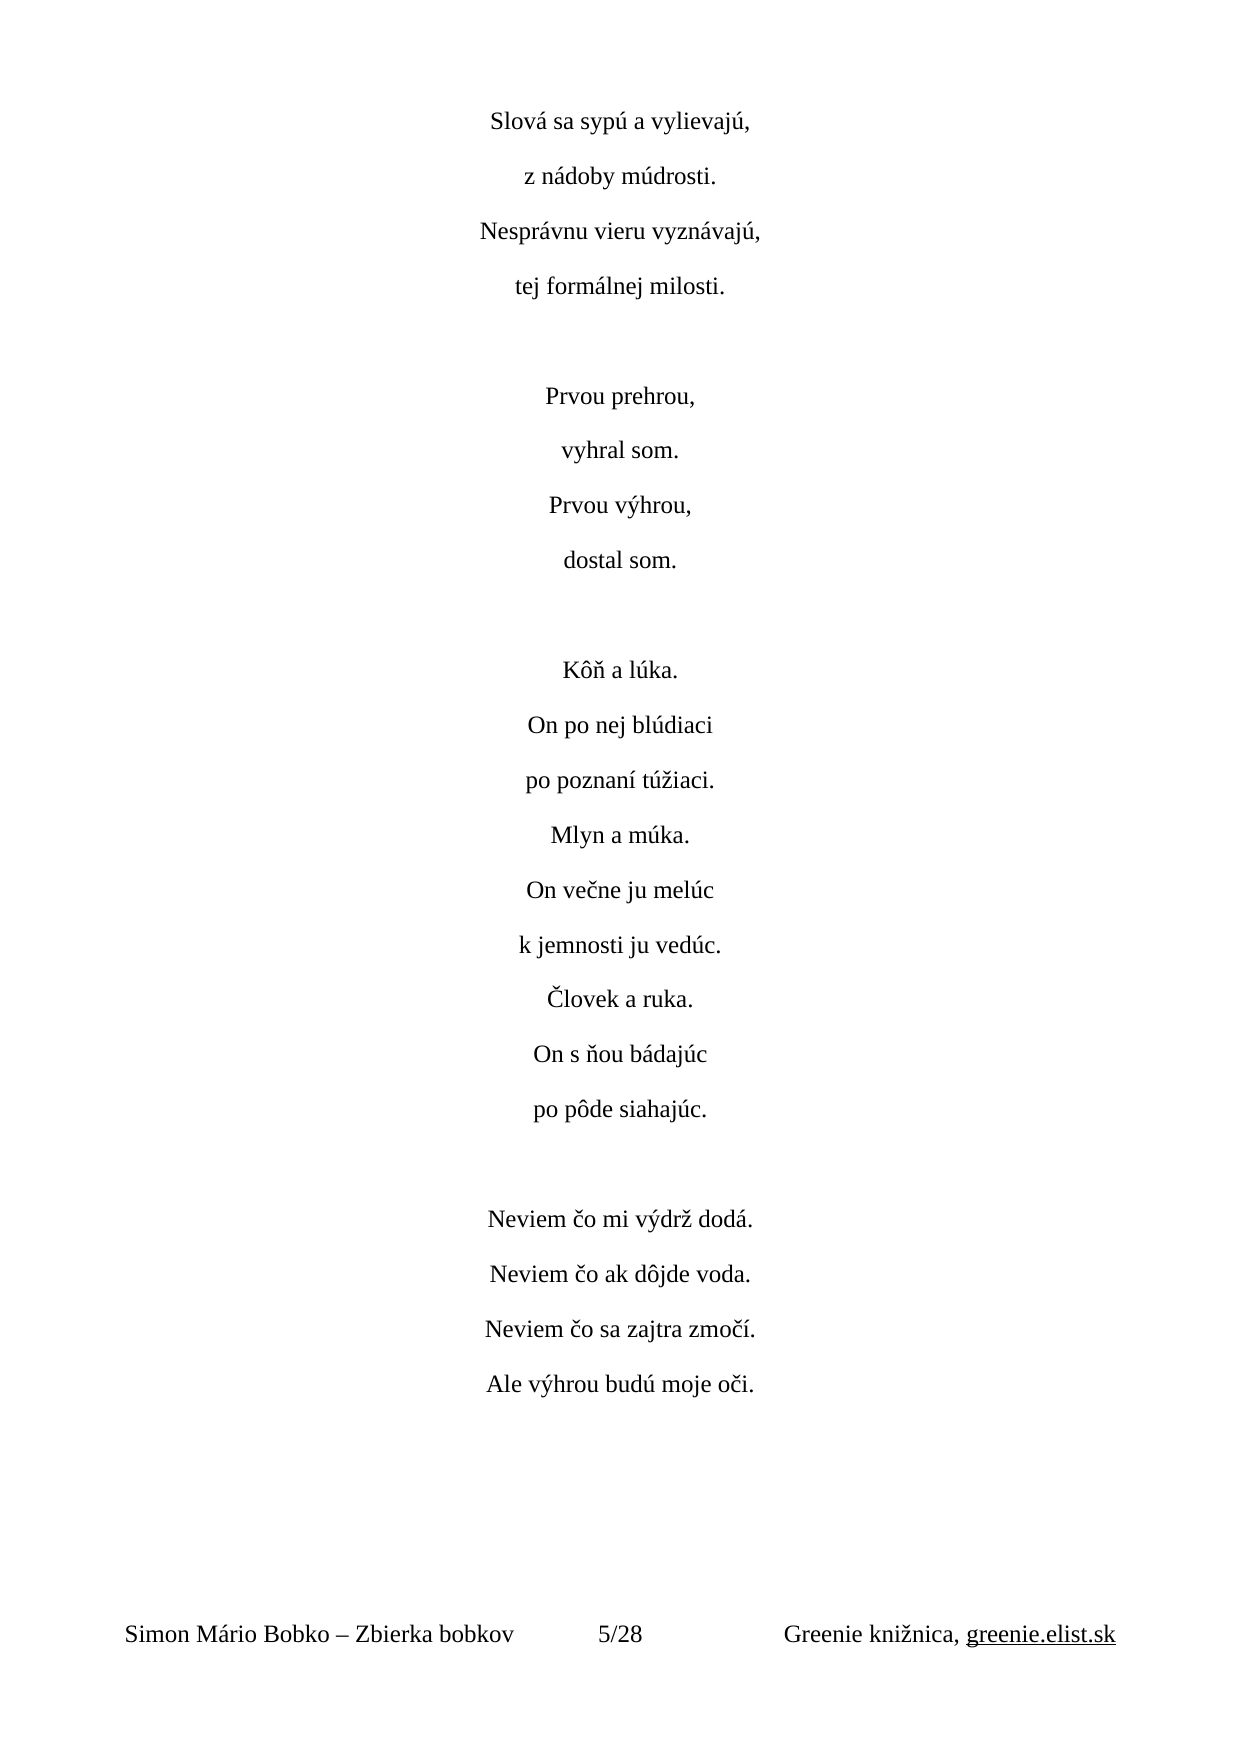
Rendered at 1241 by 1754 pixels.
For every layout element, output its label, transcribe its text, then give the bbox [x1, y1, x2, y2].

text z nádoby múdrosti. [106, 161, 1134, 190]
text k jemnosti ju vedúc. [106, 930, 1134, 958]
text Neviem čo mi výdrž dodá. [106, 1204, 1134, 1233]
text dostal som. [106, 545, 1134, 574]
text tej formálnej milosti. [106, 271, 1134, 300]
text Neviem čo sa zajtra zmočí. [106, 1314, 1134, 1343]
text Kôň a lúka. [106, 655, 1134, 684]
text Slová sa sypú a vylievajú, [106, 106, 1134, 135]
text Nesprávnu vieru vyznávajú, [106, 216, 1134, 245]
text Mlyn a múka. [106, 820, 1134, 849]
text On večne ju melúc [106, 875, 1134, 903]
text On po nej blúdiaci [106, 710, 1134, 739]
text Človek a ruka. [106, 984, 1134, 1013]
text po poznaní túžiaci. [106, 765, 1134, 794]
text Ale výhrou budú moje oči. [106, 1369, 1134, 1398]
text Prvou výhrou, [106, 491, 1134, 519]
text Neviem čo ak dôjde voda. [106, 1259, 1134, 1288]
text On s ňou bádajúc [106, 1039, 1134, 1068]
text po pôde siahajúc. [106, 1094, 1134, 1123]
text vyhral som. [106, 436, 1134, 464]
text Prvou prehrou, [106, 381, 1134, 409]
